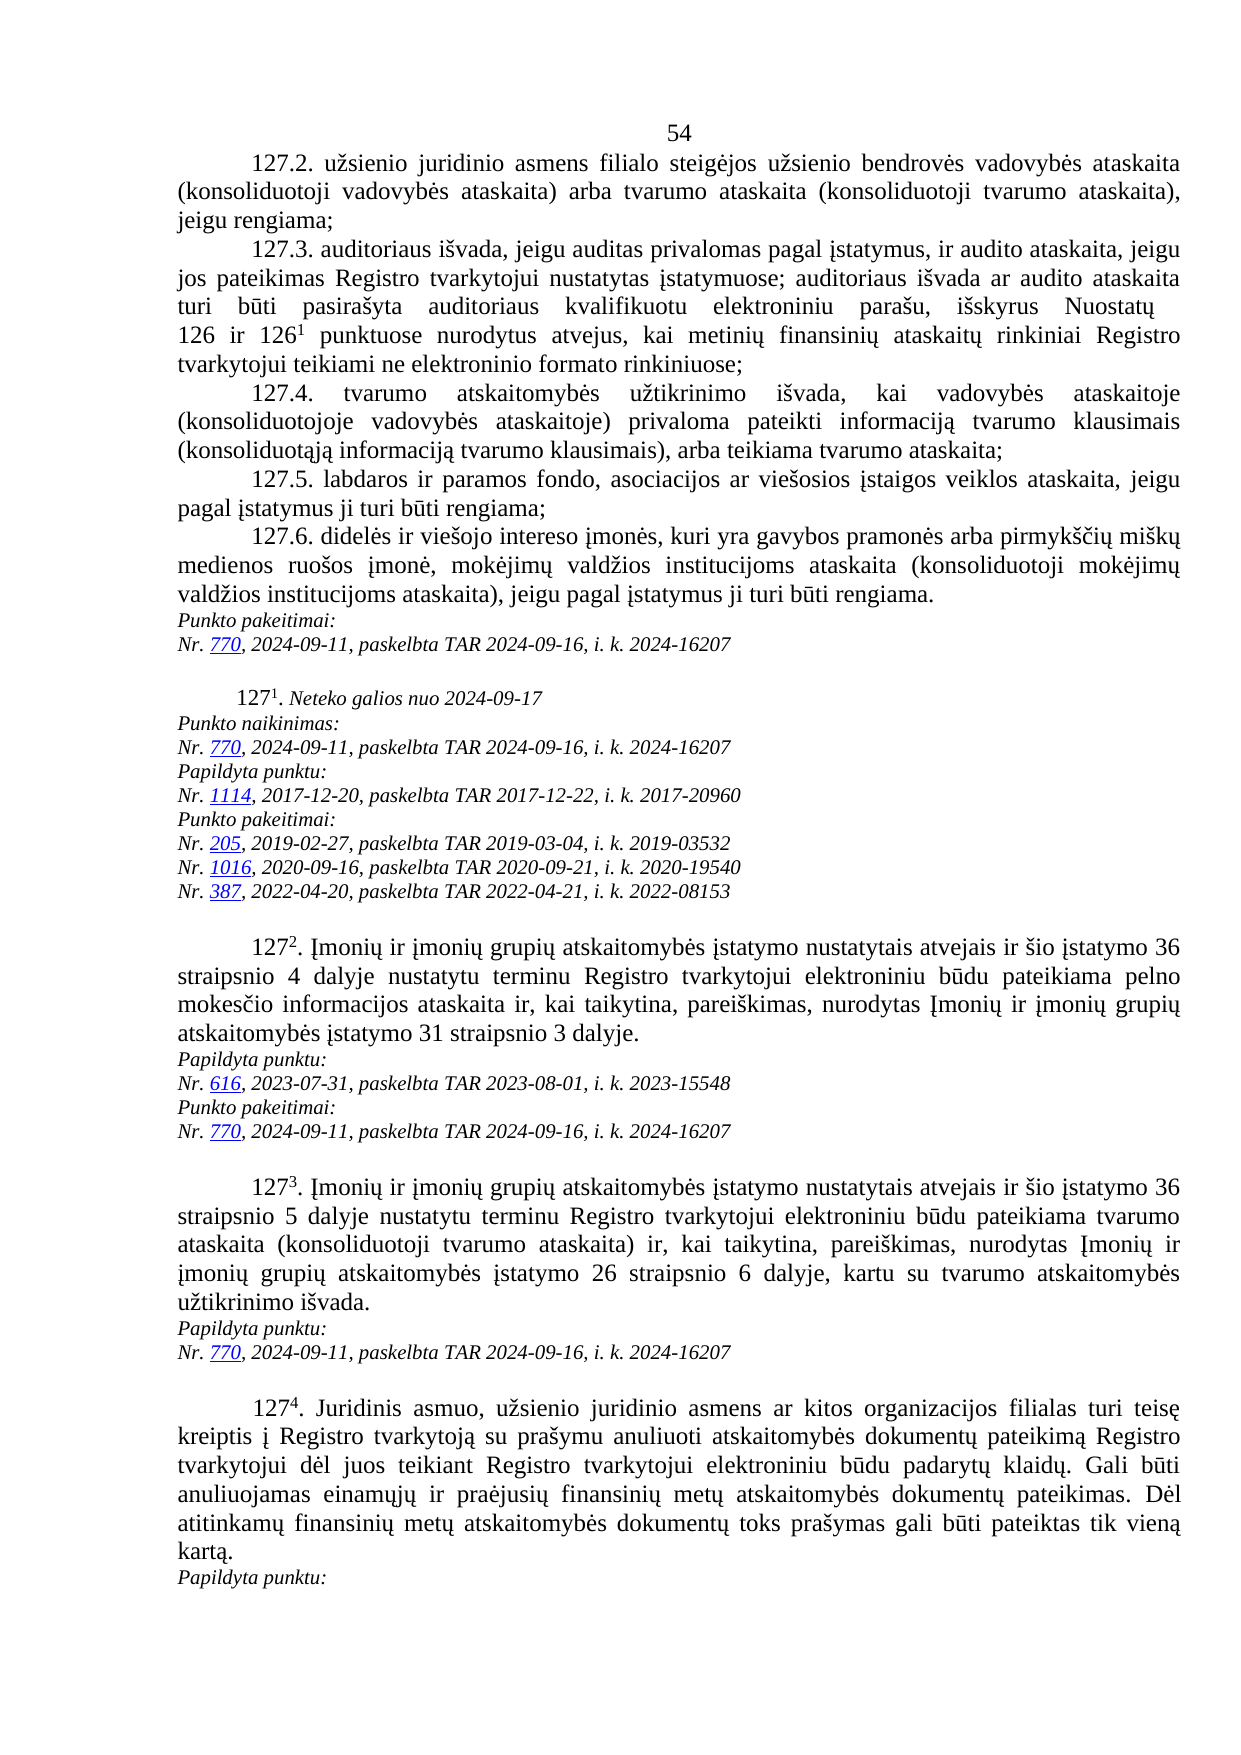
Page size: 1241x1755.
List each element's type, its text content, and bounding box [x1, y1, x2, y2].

text Punkto pakeitimai: [177, 608, 1181, 632]
text 127.3. auditoriaus išvada, jeigu auditas privalomas pagal įstatymus, ir audito ataskaita, jeigu jos pateikimas Registro tvarkytojui nustatytas įstatymuose; auditoriaus išvada ar audito ataskaita turi būti pasirašyta auditoriaus kvalifikuotu elektroniniu parašu, išskyrus Nuostatų 126 ir 1261 punktuose nurodytus atvejus, kai metinių finansinių ataskaitų rinkiniai Registro tvarkytojui teikiami ne elektroninio formato rinkiniuose; [177, 234, 1181, 378]
text 1273. Įmonių ir įmonių grupių atskaitomybės įstatymo nustatytais atvejais ir šio įstatymo 36 straipsnio 5 dalyje nustatytu terminu Registro tvarkytojui elektroniniu būdu pateikiama tvarumo ataskaita (konsoliduotoji tvarumo ataskaita) ir, kai taikytina, pareiškimas, nurodytas Įmonių ir įmonių grupių atskaitomybės įstatymo 26 straipsnio 6 dalyje, kartu su tvarumo atskaitomybės užtikrinimo išvada. [177, 1172, 1181, 1316]
text Nr. 770, 2024-09-11, paskelbta TAR 2024-09-16, i. k. 2024-16207 [177, 1340, 1181, 1364]
text Nr. 770, 2024-09-11, paskelbta TAR 2024-09-16, i. k. 2024-16207 [177, 1119, 1181, 1143]
text Punkto naikinimas: [177, 711, 1181, 735]
text Nr. 770, 2024-09-11, paskelbta TAR 2024-09-16, i. k. 2024-16207 [177, 632, 1181, 656]
text 127.5. labdaros ir paramos fondo, asociacijos ar viešosios įstaigos veiklos ataskaita, jeigu pagal įstatymus ji turi būti rengiama; [177, 464, 1181, 521]
text Nr. 1016, 2020-09-16, paskelbta TAR 2020-09-21, i. k. 2020-19540 [177, 855, 1181, 879]
text Nr. 770, 2024-09-11, paskelbta TAR 2024-09-16, i. k. 2024-16207 [177, 735, 1181, 759]
text Nr. 205, 2019-02-27, paskelbta TAR 2019-03-04, i. k. 2019-03532 [177, 831, 1181, 855]
text 127.6. didelės ir viešojo intereso įmonės, kuri yra gavybos pramonės arba pirmykščių miškų medienos ruošos įmonė, mokėjimų valdžios institucijoms ataskaita (konsoliduotoji mokėjimų valdžios institucijoms ataskaita), jeigu pagal įstatymus ji turi būti rengiama. [177, 521, 1181, 608]
text Nr. 387, 2022-04-20, paskelbta TAR 2022-04-21, i. k. 2022-08153 [177, 879, 1181, 903]
text 127.4. tvarumo atskaitomybės užtikrinimo išvada, kai vadovybės ataskaitoje (konsoliduotojoje vadovybės ataskaitoje) privaloma pateikti informaciją tvarumo klausimais (konsoliduotąją informaciją tvarumo klausimais), arba teikiama tvarumo ataskaita; [177, 378, 1181, 464]
text Nr. 616, 2023-07-31, paskelbta TAR 2023-08-01, i. k. 2023-15548 [177, 1071, 1181, 1095]
text Punkto pakeitimai: [177, 1095, 1181, 1119]
text Papildyta punktu: [177, 759, 1181, 783]
text Papildyta punktu: [177, 1047, 1181, 1071]
text 1272. Įmonių ir įmonių grupių atskaitomybės įstatymo nustatytais atvejais ir šio įstatymo 36 straipsnio 4 dalyje nustatytu terminu Registro tvarkytojui elektroniniu būdu pateikiama pelno mokesčio informacijos ataskaita ir, kai taikytina, pareiškimas, nurodytas Įmonių ir įmonių grupių atskaitomybės įstatymo 31 straipsnio 3 dalyje. [177, 932, 1181, 1047]
text Punkto pakeitimai: [177, 807, 1181, 831]
text 127.2. užsienio juridinio asmens filialo steigėjos užsienio bendrovės vadovybės ataskaita (konsoliduotoji vadovybės ataskaita) arba tvarumo ataskaita (konsoliduotoji tvarumo ataskaita), jeigu rengiama; [177, 148, 1181, 234]
text 1271. Neteko galios nuo 2024-09-17 [177, 684, 1181, 711]
text Nr. 1114, 2017-12-20, paskelbta TAR 2017-12-22, i. k. 2017-20960 [177, 783, 1181, 807]
text 1274. Juridinis asmuo, užsienio juridinio asmens ar kitos organizacijos filialas turi teisę kreiptis į Registro tvarkytoją su prašymu anuliuoti atskaitomybės dokumentų pateikimą Registro tvarkytojui dėl juos teikiant Registro tvarkytojui elektroniniu būdu padarytų klaidų. Gali būti anuliuojamas einamųjų ir praėjusių finansinių metų atskaitomybės dokumentų pateikimas. Dėl atitinkamų finansinių metų atskaitomybės dokumentų toks prašymas gali būti pateiktas tik vieną kartą. [177, 1393, 1181, 1565]
text Papildyta punktu: [177, 1316, 1181, 1340]
text Papildyta punktu: [177, 1565, 1181, 1589]
